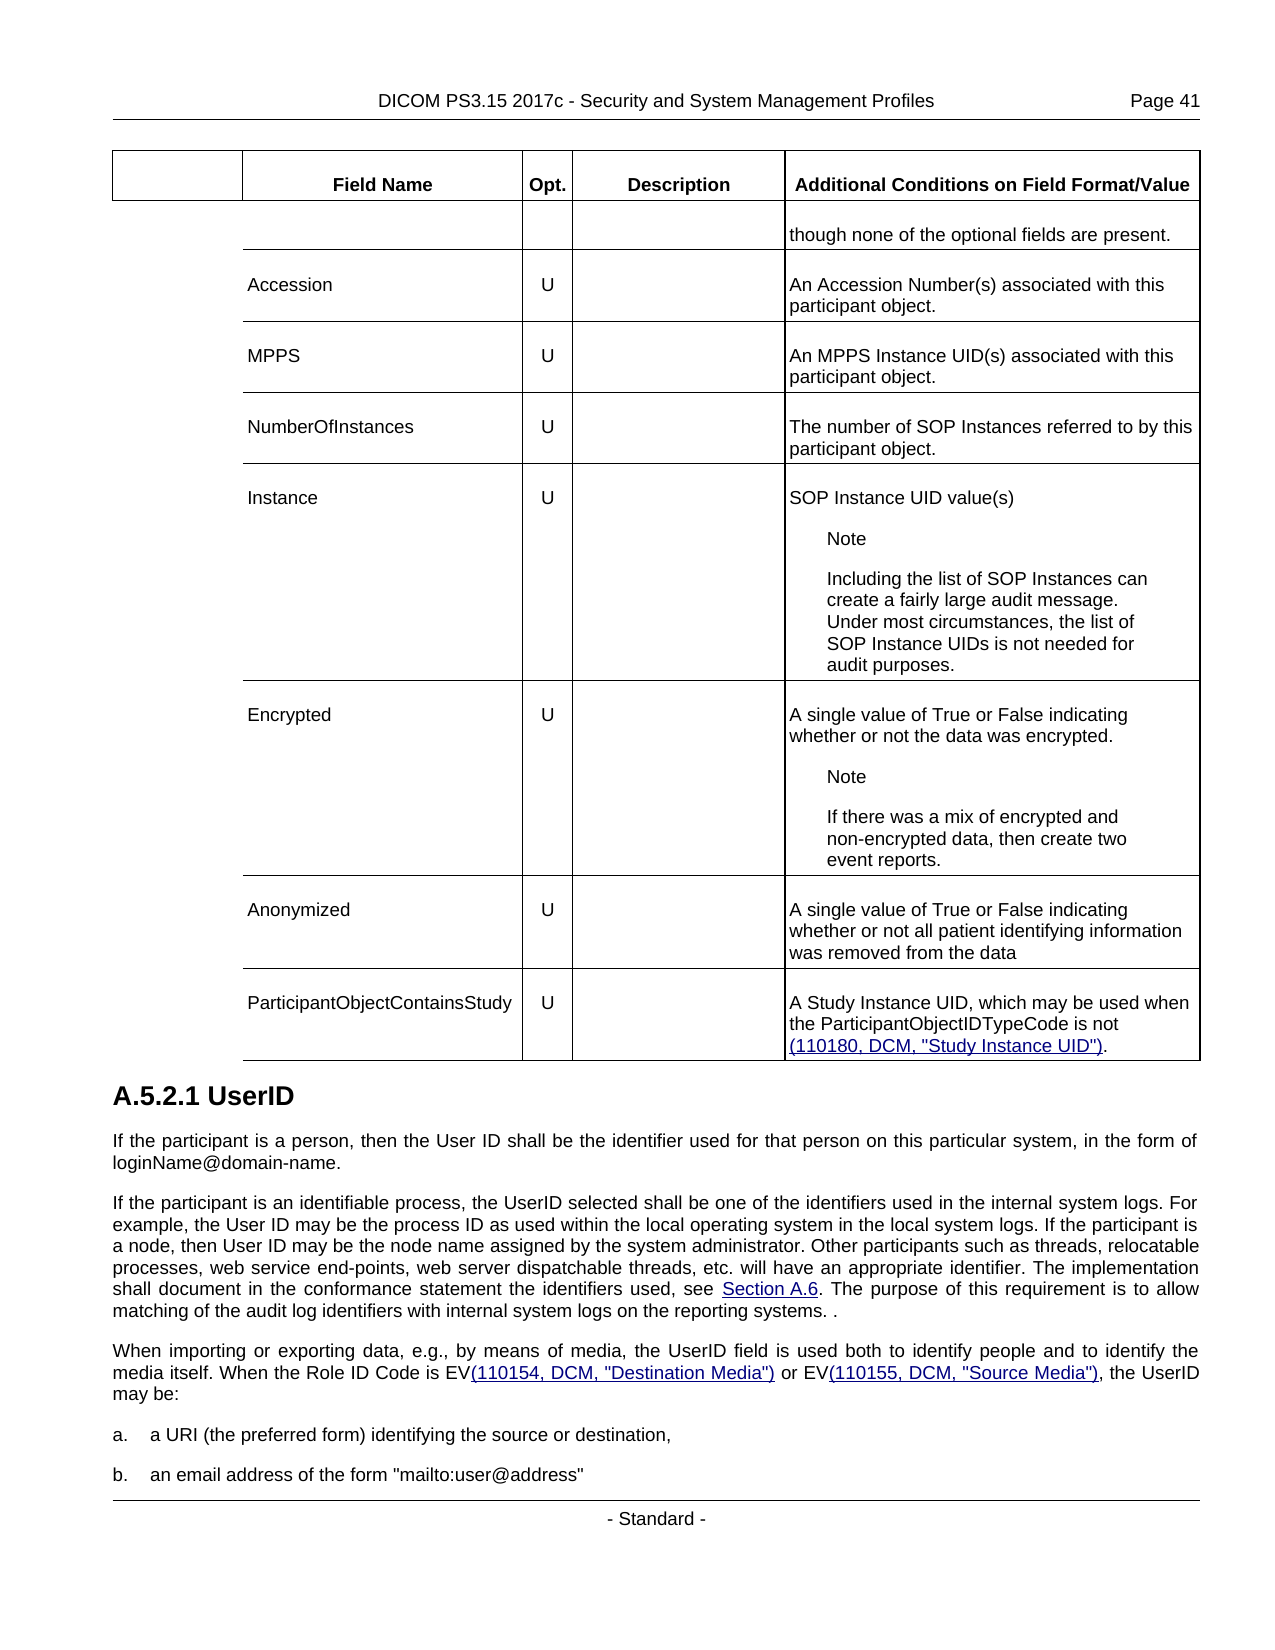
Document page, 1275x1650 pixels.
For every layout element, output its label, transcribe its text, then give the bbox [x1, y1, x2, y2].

table_cell U [523, 322, 572, 392]
text When importing or exporting data, e.g., by means of media, the UserID field is used both to identify people and to identify the media itself. When the Role ID Code is EV(110154, DCM, "Destination Media") or EV(110155, DCM, "Source Media"), the UserID may be: [112, 1340, 1200, 1405]
table_cell [573, 969, 784, 1060]
table_cell An MPPS Instance UID(s) associated with this participant object. [786, 322, 1199, 392]
table_cell The number of SOP Instances referred to by this participant object. [786, 393, 1199, 463]
table_cell Accession [243, 250, 522, 321]
table_header Field Name [243, 151, 522, 200]
table_cell U [523, 681, 572, 875]
table_cell U [523, 464, 572, 680]
table_cell [243, 201, 522, 249]
table_cell NumberOfInstances [243, 393, 522, 463]
table_cell Anonymized [243, 876, 522, 967]
table_cell A single value of True or False indicating whether or not all patient identifying information was removed from the data [786, 876, 1199, 967]
table_cell Instance [243, 464, 522, 680]
table_cell U [523, 969, 572, 1060]
table_cell [573, 250, 784, 321]
text If the participant is an identifiable process, the UserID selected shall be one of the identifiers used in the internal system logs. For example, the User ID may be the process ID as used within the local operating system in the local system logs. If the participant is a node, then User ID may be the node name assigned by the system administrator. Other participants such as threads, relocatable processes, web service end-points, web server dispatchable threads, etc. will have an appropriate identifier. The implementation shall document in the conformance statement the identifiers used, see Section A.6. The purpose of this requirement is to allow matching of the audit log identifiers with internal system logs on the reporting systems. . [112, 1192, 1200, 1321]
table_cell ParticipantObjectContainsStudy [243, 969, 522, 1060]
table_cell [573, 681, 784, 875]
table_cell though none of the optional fields are present. [786, 201, 1199, 249]
table_cell An Accession Number(s) associated with this participant object. [786, 250, 1199, 321]
table_cell U [523, 250, 572, 321]
table_header [113, 151, 242, 200]
table_cell [573, 393, 784, 463]
table_cell A Study Instance UID, which may be used when the ParticipantObjectIDTypeCode is not (110180, DCM, "Study Instance UID"). [786, 969, 1199, 1060]
table_cell MPPS [243, 322, 522, 392]
table_cell [523, 201, 572, 249]
list a URI (the preferred form) identifying the source or destination, [112, 1423, 1200, 1445]
table_cell [573, 876, 784, 967]
table_cell [573, 322, 784, 392]
table_cell [573, 201, 784, 249]
table_cell SOP Instance UID value(s) Note Including the list of SOP Instances can create a fairly large audit message. Under most circumstances, the list of SOP Instance UIDs is not needed for audit purposes. [786, 464, 1199, 680]
text A.5.2.1 UserID [112, 1080, 1200, 1111]
table_cell U [523, 876, 572, 967]
table_cell A single value of True or False indicating whether or not the data was encrypted. Note If there was a mix of encrypted and non-encrypted data, then create two event reports. [786, 681, 1199, 875]
list an email address of the form "mailto:user@address" [112, 1464, 1200, 1485]
table_cell Encrypted [243, 681, 522, 875]
table_header Additional Conditions on Field Format/Value [786, 151, 1199, 200]
text If the participant is a person, then the User ID shall be the identifier used for that person on this particular system, in the form of loginName@domain-name. [112, 1130, 1200, 1173]
table_header Description [573, 151, 784, 200]
table_cell [573, 464, 784, 680]
table_cell U [523, 393, 572, 463]
table_header Opt. [523, 151, 572, 200]
